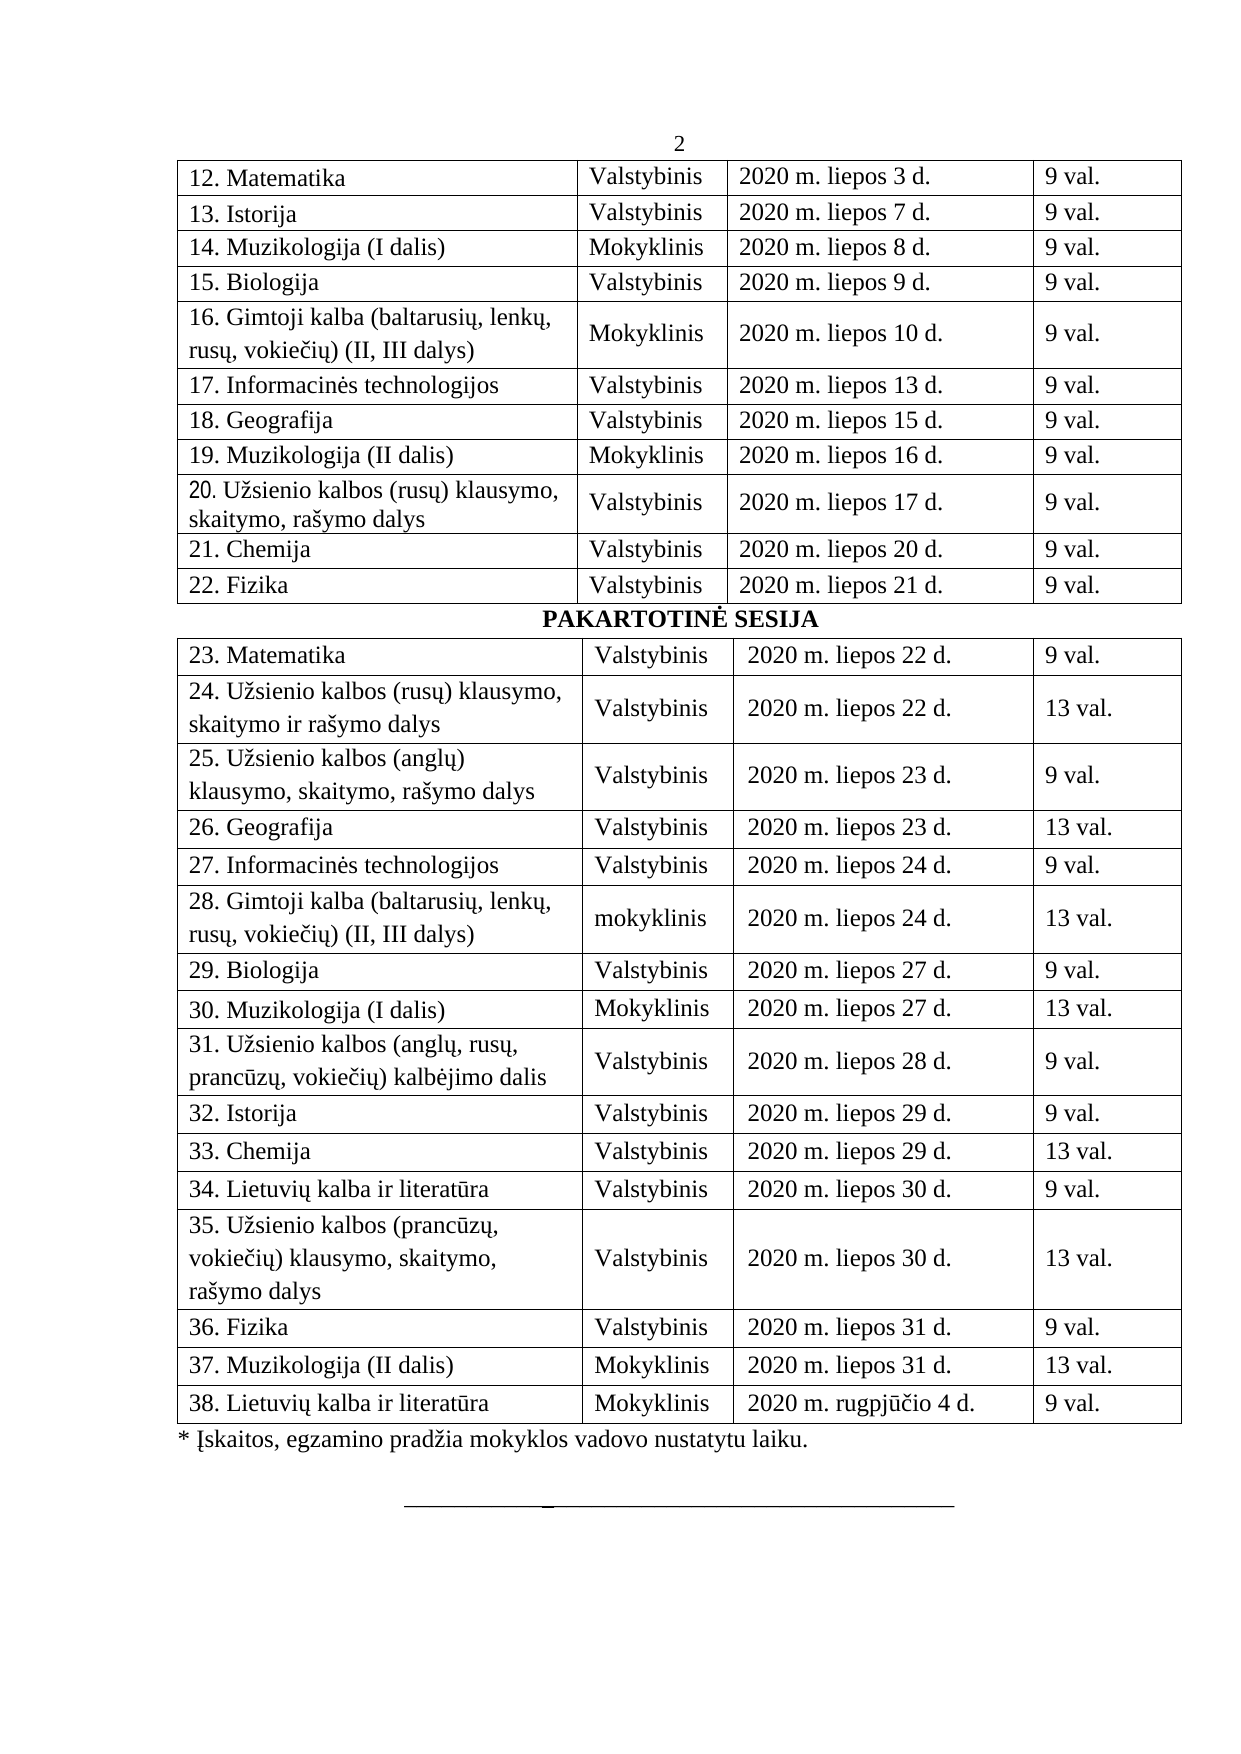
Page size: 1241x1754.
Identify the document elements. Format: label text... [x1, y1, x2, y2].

table_cell 12. Matematika [178, 161, 577, 195]
table_cell 17. Informacinės technologijos [178, 369, 577, 403]
table_cell 9 val. [1034, 569, 1181, 603]
table_cell 2020 m. liepos 10 d. [728, 302, 1033, 368]
table_cell 13 val. [1034, 1348, 1181, 1385]
table_cell 13 val. [1034, 991, 1181, 1028]
table_cell Valstybinis [578, 475, 727, 533]
table_cell 9 val. [1034, 1310, 1181, 1347]
table_cell Valstybinis [583, 744, 733, 809]
table_cell 2020 m. liepos 3 d. [728, 161, 1033, 195]
table_cell 9 val. [1034, 744, 1181, 809]
table_cell Valstybinis [583, 639, 733, 675]
table_cell 36. Fizika [178, 1310, 582, 1347]
table_cell 2020 m. liepos 17 d. [728, 475, 1033, 533]
table_cell Mokyklinis [578, 231, 727, 266]
table_cell 19. Muzikologija (II dalis) [178, 440, 577, 474]
table_cell 9 val. [1034, 231, 1181, 266]
table_cell mokyklinis [583, 886, 733, 952]
table_cell Valstybinis [583, 1172, 733, 1209]
table_cell 21. Chemija [178, 534, 577, 568]
table_cell 2020 m. liepos 13 d. [728, 369, 1033, 403]
table_cell Valstybinis [583, 1096, 733, 1133]
table_cell 35. Užsienio kalbos (prancūzų, vokiečių) klausymo, skaitymo, rašymo dalys [178, 1210, 582, 1309]
table_cell Valstybinis [583, 954, 733, 990]
text * Įskaitos, egzamino pradžia mokyklos vadovo nustatytu laiku. [177, 1424, 1181, 1453]
table_cell Valstybinis [583, 1029, 733, 1095]
table_cell 9 val. [1034, 954, 1181, 990]
table_cell 9 val. [1034, 534, 1181, 568]
table_cell 20. Užsienio kalbos (rusų) klausymo, skaitymo, rašymo dalys [178, 475, 577, 533]
table_cell 9 val. [1034, 267, 1181, 301]
table_cell 27. Informacinės technologijos [178, 849, 582, 885]
table_cell Valstybinis [578, 161, 727, 195]
table_cell 2020 m. liepos 15 d. [728, 405, 1033, 439]
table_cell 24. Užsienio kalbos (rusų) klausymo, skaitymo ir rašymo dalys [178, 676, 582, 742]
table_cell Valstybinis [583, 676, 733, 742]
table_cell 26. Geografija [178, 811, 582, 847]
table_cell Valstybinis [578, 569, 727, 603]
table_cell Valstybinis [578, 369, 727, 403]
table_cell Mokyklinis [578, 440, 727, 474]
table_cell 2020 m. liepos 23 d. [734, 811, 1033, 847]
table_cell 29. Biologija [178, 954, 582, 990]
table_cell 2020 m. liepos 22 d. [734, 639, 1033, 675]
table_cell 2020 m. rugpjūčio 4 d. [734, 1386, 1033, 1423]
table_cell 37. Muzikologija (II dalis) [178, 1348, 582, 1385]
table_cell Mokyklinis [583, 991, 733, 1028]
table_cell 2020 m. liepos 7 d. [728, 196, 1033, 230]
table_cell 9 val. [1034, 302, 1181, 368]
table_cell 2020 m. liepos 27 d. [734, 954, 1033, 990]
table_cell 13. Istorija [178, 196, 577, 230]
table_cell 22. Fizika [178, 569, 577, 603]
table_cell Valstybinis [578, 534, 727, 568]
table_cell Mokyklinis [583, 1348, 733, 1385]
table_cell Valstybinis [583, 1310, 733, 1347]
table_cell Valstybinis [578, 196, 727, 230]
table_cell 13 val. [1034, 1134, 1181, 1171]
table_cell 2020 m. liepos 20 d. [728, 534, 1033, 568]
table_cell Valstybinis [583, 1210, 733, 1309]
table_cell 9 val. [1034, 161, 1181, 195]
table_cell 33. Chemija [178, 1134, 582, 1171]
table_cell 9 val. [1034, 475, 1181, 533]
table_cell 13 val. [1034, 886, 1181, 952]
table_cell 9 val. [1034, 369, 1181, 403]
table_cell 2020 m. liepos 16 d. [728, 440, 1033, 474]
text ____________________________________________ [177, 1481, 1181, 1510]
table_cell 9 val. [1034, 196, 1181, 230]
table_cell 13 val. [1034, 1210, 1181, 1309]
table_cell 9 val. [1034, 639, 1181, 675]
table_cell Valstybinis [583, 849, 733, 885]
table_cell 2020 m. liepos 31 d. [734, 1348, 1033, 1385]
table_cell 9 val. [1034, 440, 1181, 474]
table_cell Valstybinis [583, 811, 733, 847]
table_cell 32. Istorija [178, 1096, 582, 1133]
table_cell 16. Gimtoji kalba (baltarusių, lenkų, rusų, vokiečių) (II, III dalys) [178, 302, 577, 368]
table_cell 28. Gimtoji kalba (baltarusių, lenkų, rusų, vokiečių) (II, III dalys) [178, 886, 582, 952]
table_cell 9 val. [1034, 1386, 1181, 1423]
table_cell 38. Lietuvių kalba ir literatūra [178, 1386, 582, 1423]
table_cell 2020 m. liepos 23 d. [734, 744, 1033, 809]
table_cell Mokyklinis [578, 302, 727, 368]
table_cell 18. Geografija [178, 405, 577, 439]
table_cell 15. Biologija [178, 267, 577, 301]
table_cell 34. Lietuvių kalba ir literatūra [178, 1172, 582, 1209]
table_cell 9 val. [1034, 849, 1181, 885]
table_cell 2020 m. liepos 22 d. [734, 676, 1033, 742]
table_cell 2020 m. liepos 8 d. [728, 231, 1033, 266]
table_cell 2020 m. liepos 21 d. [728, 569, 1033, 603]
table_cell 2020 m. liepos 9 d. [728, 267, 1033, 301]
table_cell 2020 m. liepos 29 d. [734, 1134, 1033, 1171]
table_cell 2020 m. liepos 28 d. [734, 1029, 1033, 1095]
table_cell 2020 m. liepos 30 d. [734, 1172, 1033, 1209]
table_cell 2020 m. liepos 31 d. [734, 1310, 1033, 1347]
table_cell 9 val. [1034, 1029, 1181, 1095]
table_cell 25. Užsienio kalbos (anglų) klausymo, skaitymo, rašymo dalys [178, 744, 582, 809]
table_cell 2020 m. liepos 30 d. [734, 1210, 1033, 1309]
table_cell 9 val. [1034, 1096, 1181, 1133]
table_cell 2020 m. liepos 29 d. [734, 1096, 1033, 1133]
table_cell Valstybinis [578, 267, 727, 301]
table_cell 9 val. [1034, 1172, 1181, 1209]
table_cell 14. Muzikologija (I dalis) [178, 231, 577, 266]
table_cell 30. Muzikologija (I dalis) [178, 991, 582, 1028]
table_cell 2020 m. liepos 24 d. [734, 849, 1033, 885]
table_cell PAKARTOTINĖ SESIJA [177, 604, 1181, 637]
table_cell Valstybinis [583, 1134, 733, 1171]
table_cell 31. Užsienio kalbos (anglų, rusų, prancūzų, vokiečių) kalbėjimo dalis [178, 1029, 582, 1095]
table_cell 9 val. [1034, 405, 1181, 439]
table_cell Mokyklinis [583, 1386, 733, 1423]
table_cell 2020 m. liepos 27 d. [734, 991, 1033, 1028]
table_cell 13 val. [1034, 676, 1181, 742]
table_cell 23. Matematika [178, 639, 582, 675]
table_cell Valstybinis [578, 405, 727, 439]
table_cell 13 val. [1034, 811, 1181, 847]
table_cell 2020 m. liepos 24 d. [734, 886, 1033, 952]
